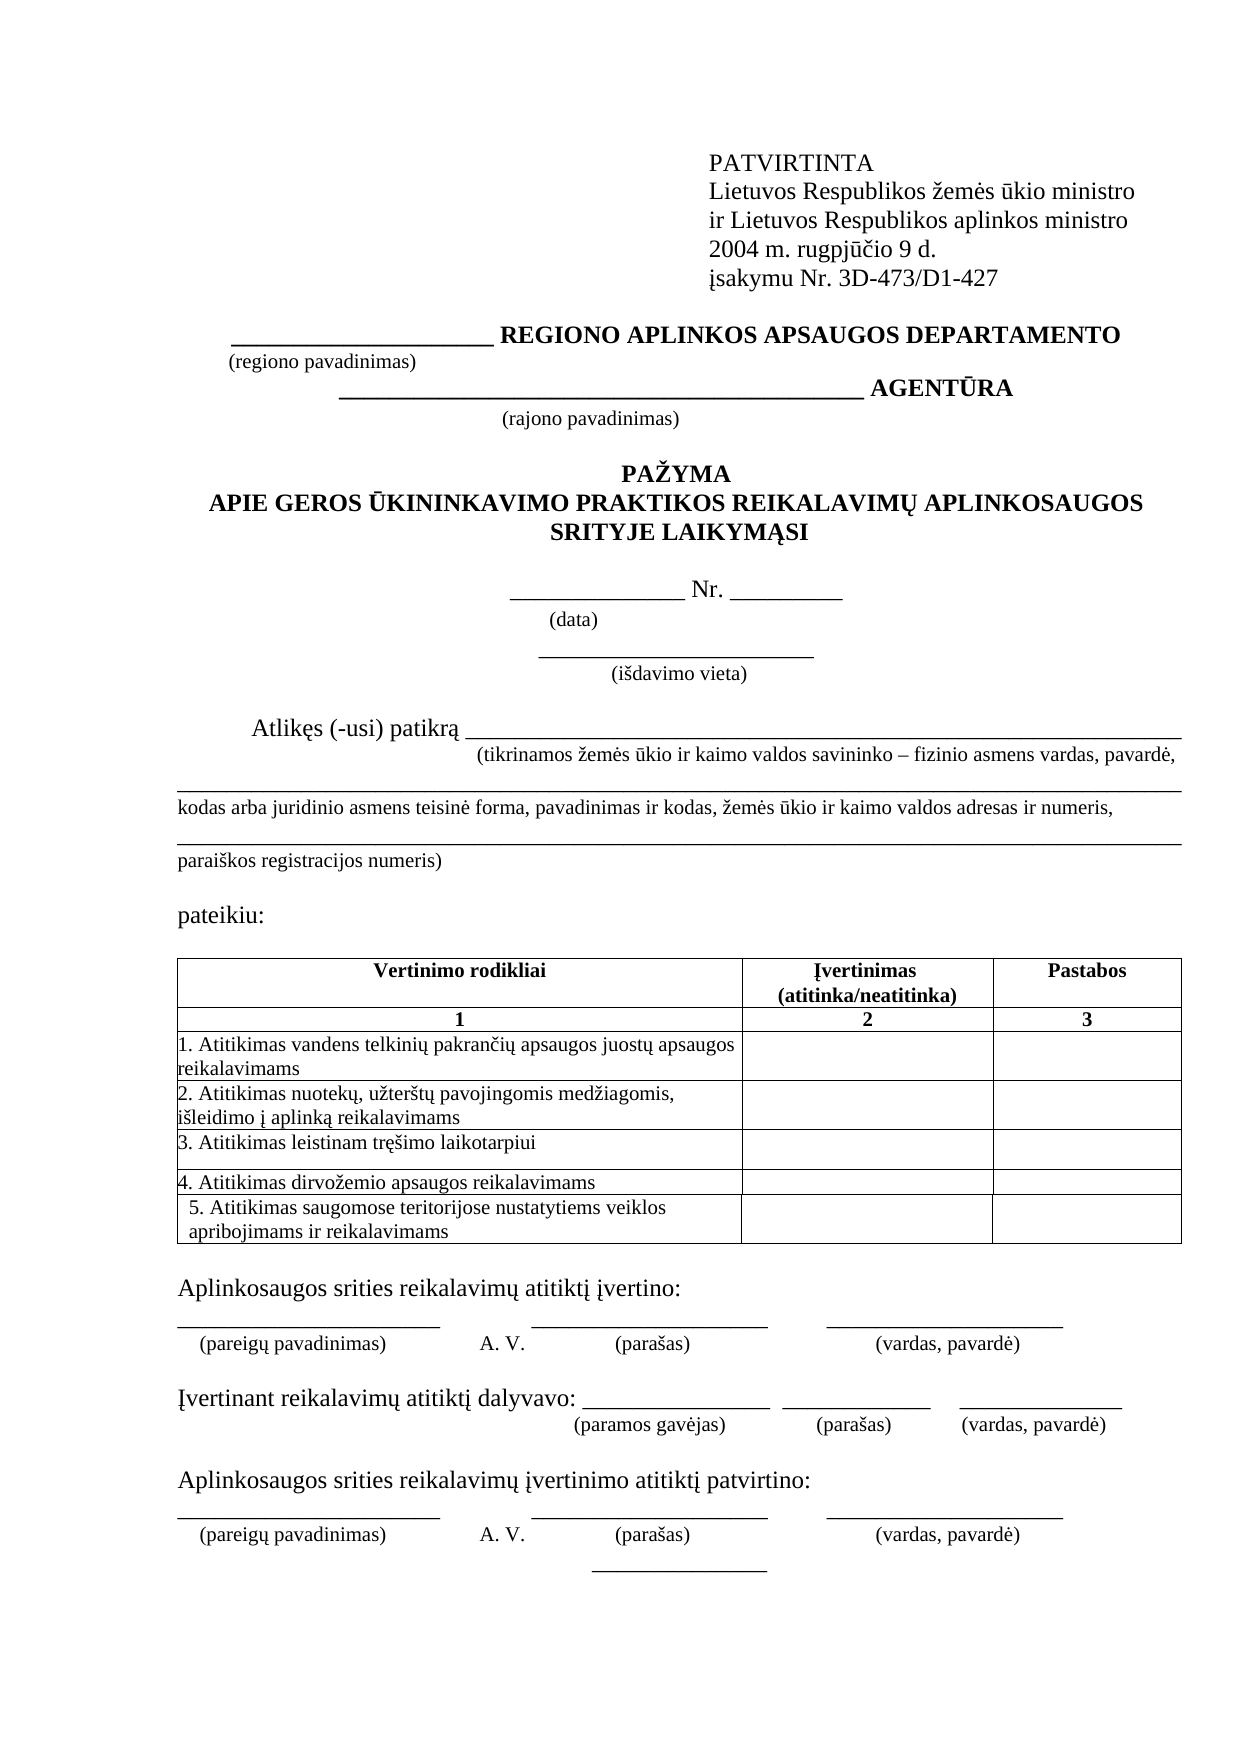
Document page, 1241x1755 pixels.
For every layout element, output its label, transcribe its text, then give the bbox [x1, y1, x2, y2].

text PAŽYMA [177, 459, 1181, 488]
table_header Pastabos [994, 959, 1181, 1007]
table_cell [743, 1032, 993, 1080]
text ______________ Nr. _________ [177, 574, 1181, 603]
text _____________________ [177, 1302, 1181, 1330]
table_cell 2. Atitikimas nuotekų, užterštų pavojingomis medžiagomis, išleidimo į aplinką reikalavimams [178, 1081, 742, 1129]
text APIE GEROS ŪKININKAVIMO PRAKTIKOS REIKALAVIMŲ APLINKOSAUGOS [177, 488, 1181, 517]
text Aplinkosaugos srities reikalavimų atitiktį įvertino: [177, 1273, 1181, 1302]
text Atlikęs (-usi) patikrą [177, 713, 1181, 742]
text __________________________________________ AGENTŪRA [177, 373, 1181, 402]
text (regiono pavadinimas) [177, 349, 1181, 373]
text (išdavimo vieta) [177, 660, 1181, 684]
text PATVIRTINTA [177, 148, 1181, 176]
text ______________________ [177, 632, 1181, 660]
text _____________________ REGIONO APLINKOS APSAUGOS DEPARTAMENTO [177, 320, 1181, 349]
text Įvertinant reikalavimų atitiktį dalyvavo: _______________ [177, 1383, 1181, 1412]
text SRITYJE LAIKYMĄSI [177, 517, 1181, 545]
table_cell 5. Atitikimas saugomose teritorijose nustatytiems veiklos apribojimams ir reikalavimams [178, 1195, 741, 1243]
table_cell 4. Atitikimas dirvožemio apsaugos reikalavimams [178, 1170, 742, 1194]
text (pareigų pavadinimas) A. V. (parašas) (vardas, pavardė) [177, 1330, 1181, 1354]
table_cell [994, 1130, 1181, 1169]
text ______________ [177, 1546, 1181, 1575]
table_cell [994, 1032, 1181, 1080]
text (data) [177, 603, 1181, 632]
table_cell 2 [743, 1008, 993, 1031]
text paraiškos registracijos numeris) [177, 848, 1181, 872]
table_header Įvertinimas (atitinka/neatitinka) [743, 959, 993, 1007]
text (tikrinamos žemės ūkio ir kaimo valdos savininko – fizinio asmens vardas, pavardė, [177, 742, 1181, 766]
table_cell [742, 1195, 992, 1243]
text (pareigų pavadinimas) A. V. (parašas) (vardas, pavardė) [177, 1522, 1181, 1546]
text _____________________ [177, 1493, 1181, 1522]
text įsakymu Nr. 3D-473/D1-427 [177, 263, 1181, 291]
text pateikiu: [177, 900, 1181, 929]
table_cell 3. Atitikimas leistinam tręšimo laikotarpiui [178, 1130, 742, 1169]
table_cell 1 [178, 1008, 742, 1031]
text (paramos gavėjas) (parašas) (vardas, pavardė) [177, 1412, 1181, 1436]
table_cell [994, 1170, 1181, 1194]
text kodas arba juridinio asmens teisinė forma, pavadinimas ir kodas, žemės ūkio ir kaimo valdos adresas ir numeris, [177, 795, 1181, 819]
table_cell 1. Atitikimas vandens telkinių pakrančių apsaugos juostų apsaugos reikalavimams [178, 1032, 742, 1080]
text Aplinkosaugos srities reikalavimų įvertinimo atitiktį patvirtino: [177, 1465, 1181, 1493]
text (rajono pavadinimas) [177, 402, 1181, 430]
table_cell [743, 1170, 993, 1194]
text 2004 m. rugpjūčio 9 d. [177, 234, 1181, 263]
text Lietuvos Respublikos žemės ūkio ministro [177, 176, 1181, 205]
table_cell 3 [994, 1008, 1181, 1031]
table_cell [743, 1130, 993, 1169]
table_cell [994, 1081, 1181, 1129]
table_cell [743, 1081, 993, 1129]
text ir Lietuvos Respublikos aplinkos ministro [177, 205, 1181, 234]
table_cell [993, 1195, 1181, 1243]
table_header Vertinimo rodikliai [178, 959, 742, 1007]
